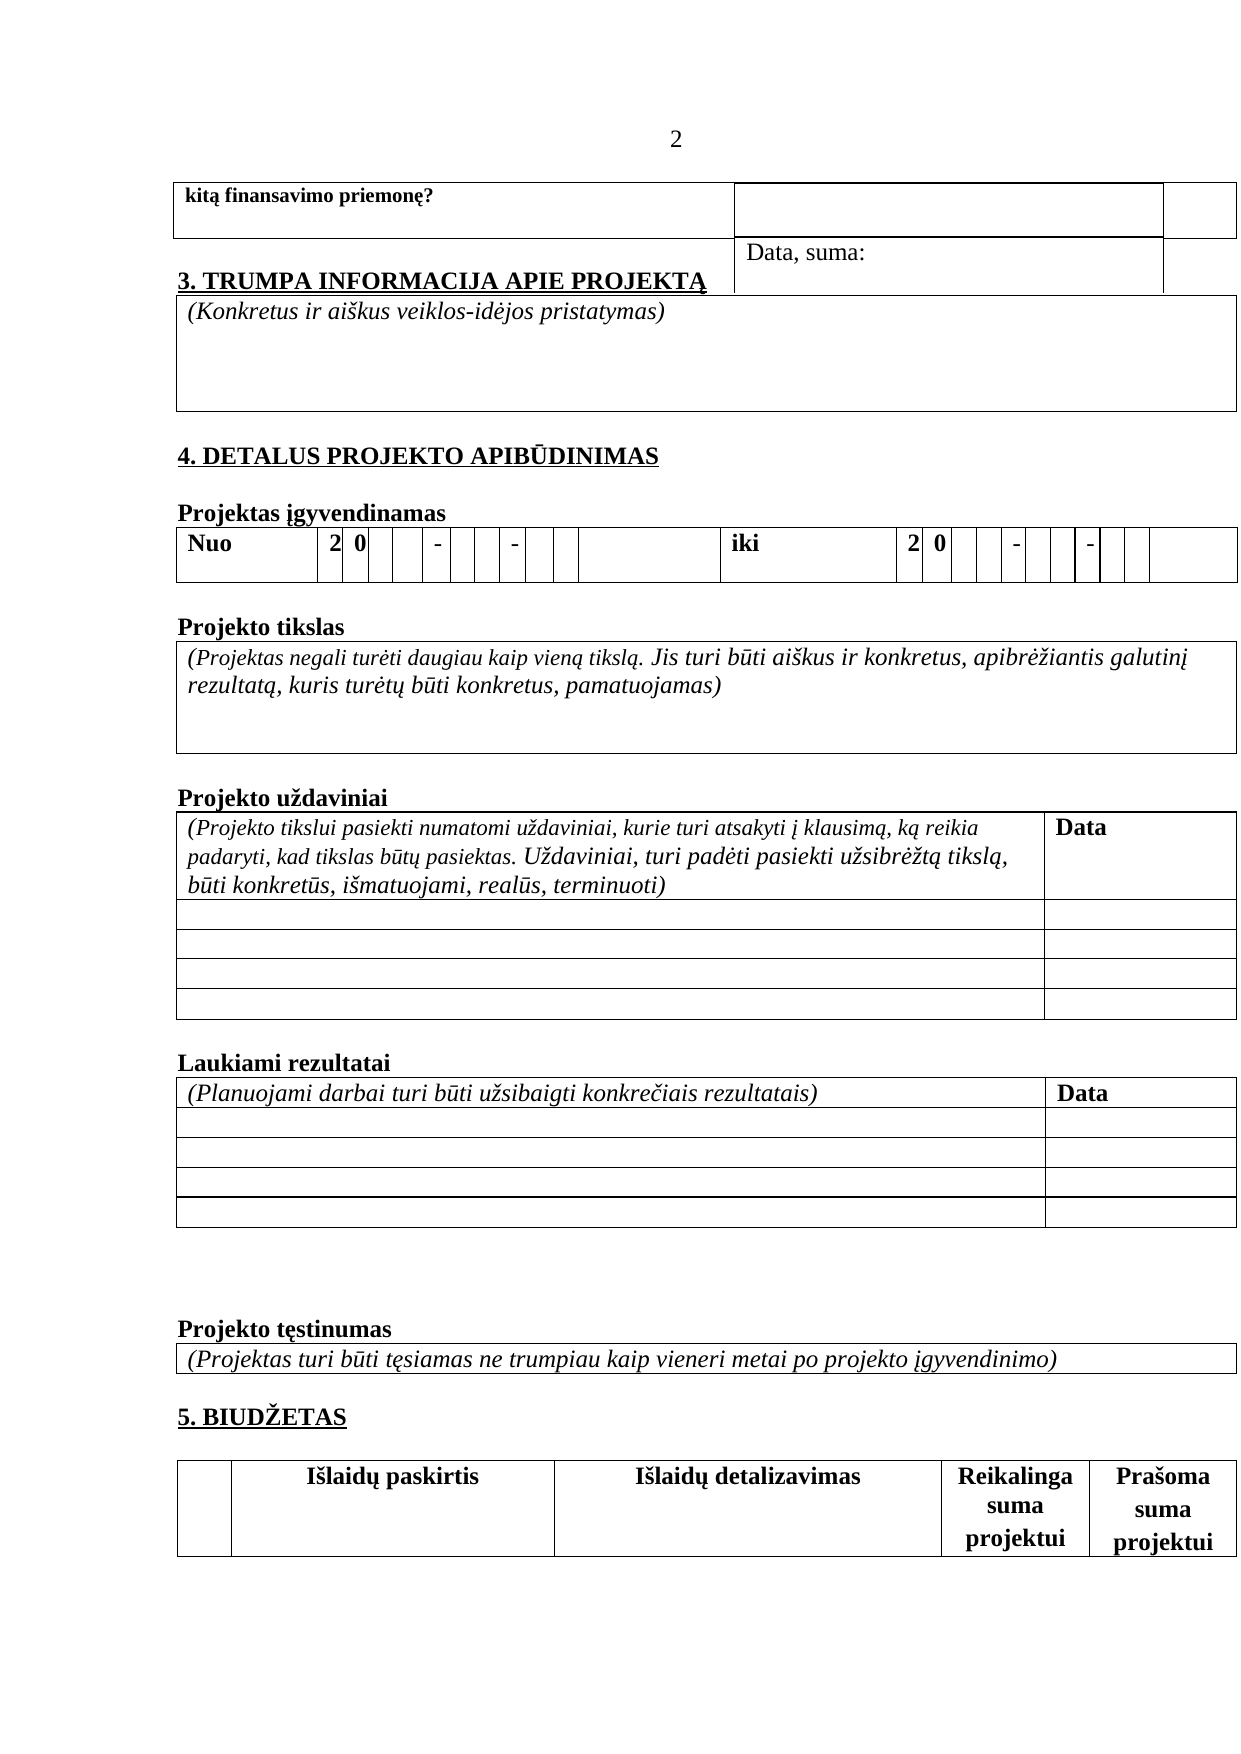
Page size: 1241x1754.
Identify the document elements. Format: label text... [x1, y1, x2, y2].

text Projekto uždaviniai [177, 783, 1175, 811]
table_header [393, 528, 422, 582]
table_cell [1164, 183, 1236, 237]
table_header - [500, 528, 525, 582]
table_header Data [1045, 813, 1236, 899]
table_cell [177, 1198, 1045, 1227]
table_header [475, 528, 499, 582]
table_cell [1046, 1138, 1236, 1167]
table_header 0 [923, 528, 951, 582]
table_header (Projektas negali turėti daugiau kaip vieną tikslą. Jis turi būti aiškus ir konkretus, apibrėžiantis galutinį rezultatą, kuris turėtų būti konkretus, pamatuojamas) [177, 642, 1236, 753]
text 5. BIUDŽETAS [177, 1402, 1175, 1431]
table_header Išlaidų paskirtis [232, 1461, 554, 1556]
table_header (Planuojami darbai turi būti užsibaigti konkrečiais rezultatais) [177, 1078, 1045, 1107]
text Projekto tikslas [177, 612, 1175, 641]
text 3. TRUMPA INFORMACIJA APIE PROJEKTĄ [177, 266, 1175, 295]
table_header [451, 528, 474, 582]
table_header Reikalinga suma projektui [942, 1461, 1089, 1556]
table_header [369, 528, 392, 582]
table_cell [177, 959, 1044, 988]
table_header [579, 528, 720, 582]
table_header - [1002, 528, 1025, 582]
table_header Data [1046, 1078, 1236, 1107]
table_header [977, 528, 1001, 582]
table_header [178, 1461, 231, 1556]
table_header [1101, 528, 1124, 582]
table_header (Projektas turi būti tęsiamas ne trumpiau kaip vieneri metai po projekto įgyvendinimo) [177, 1344, 1236, 1373]
table_cell [177, 930, 1044, 958]
table_cell [1046, 1168, 1236, 1196]
text Projektas įgyvendinamas [177, 498, 1175, 527]
table_cell [1045, 959, 1236, 988]
table_cell [177, 1108, 1045, 1137]
table_header 2 [318, 528, 342, 582]
table_header - [1076, 528, 1099, 582]
table_header Nuo [177, 528, 317, 582]
table_header [1026, 528, 1050, 582]
table_header Išlaidų detalizavimas [555, 1461, 941, 1556]
table_header [526, 528, 553, 582]
table_header [1125, 528, 1149, 582]
table_header (Projekto tikslui pasiekti numatomi uždaviniai, kurie turi atsakyti į klausimą, ką reikia padaryti, kad tikslas būtų pasiektas. Uždaviniai, turi padėti pasiekti užsibrėžtą tikslą, būti konkretūs, išmatuojami, realūs, terminuoti) [177, 813, 1044, 899]
table_header - [423, 528, 450, 582]
table_cell [1046, 1198, 1236, 1227]
table_header Prašoma suma projektui [1090, 1461, 1236, 1556]
table_header 2 [897, 528, 922, 582]
text Projekto tęstinumas [177, 1314, 1175, 1343]
table_cell [1045, 989, 1236, 1019]
table_cell [177, 1168, 1045, 1196]
table_header [952, 528, 976, 582]
table_header [1150, 528, 1237, 582]
text Laukiami rezultatai [177, 1048, 1175, 1077]
table_cell [177, 1138, 1045, 1167]
table_cell [1045, 900, 1236, 928]
table_header iki [721, 528, 896, 582]
table_cell [177, 900, 1044, 928]
table_cell [1045, 930, 1236, 958]
table_cell [1046, 1108, 1236, 1137]
table_header [554, 528, 578, 582]
table_header (Konkretus ir aiškus veiklos-idėjos pristatymas) [177, 296, 1236, 411]
table_header [1051, 528, 1074, 582]
table_header 0 [343, 528, 368, 582]
table_cell kitą finansavimo priemonę? [174, 183, 734, 237]
table_cell [177, 989, 1044, 1019]
text 4. DETALUS PROJEKTO APIBŪDINIMAS [177, 441, 1175, 469]
